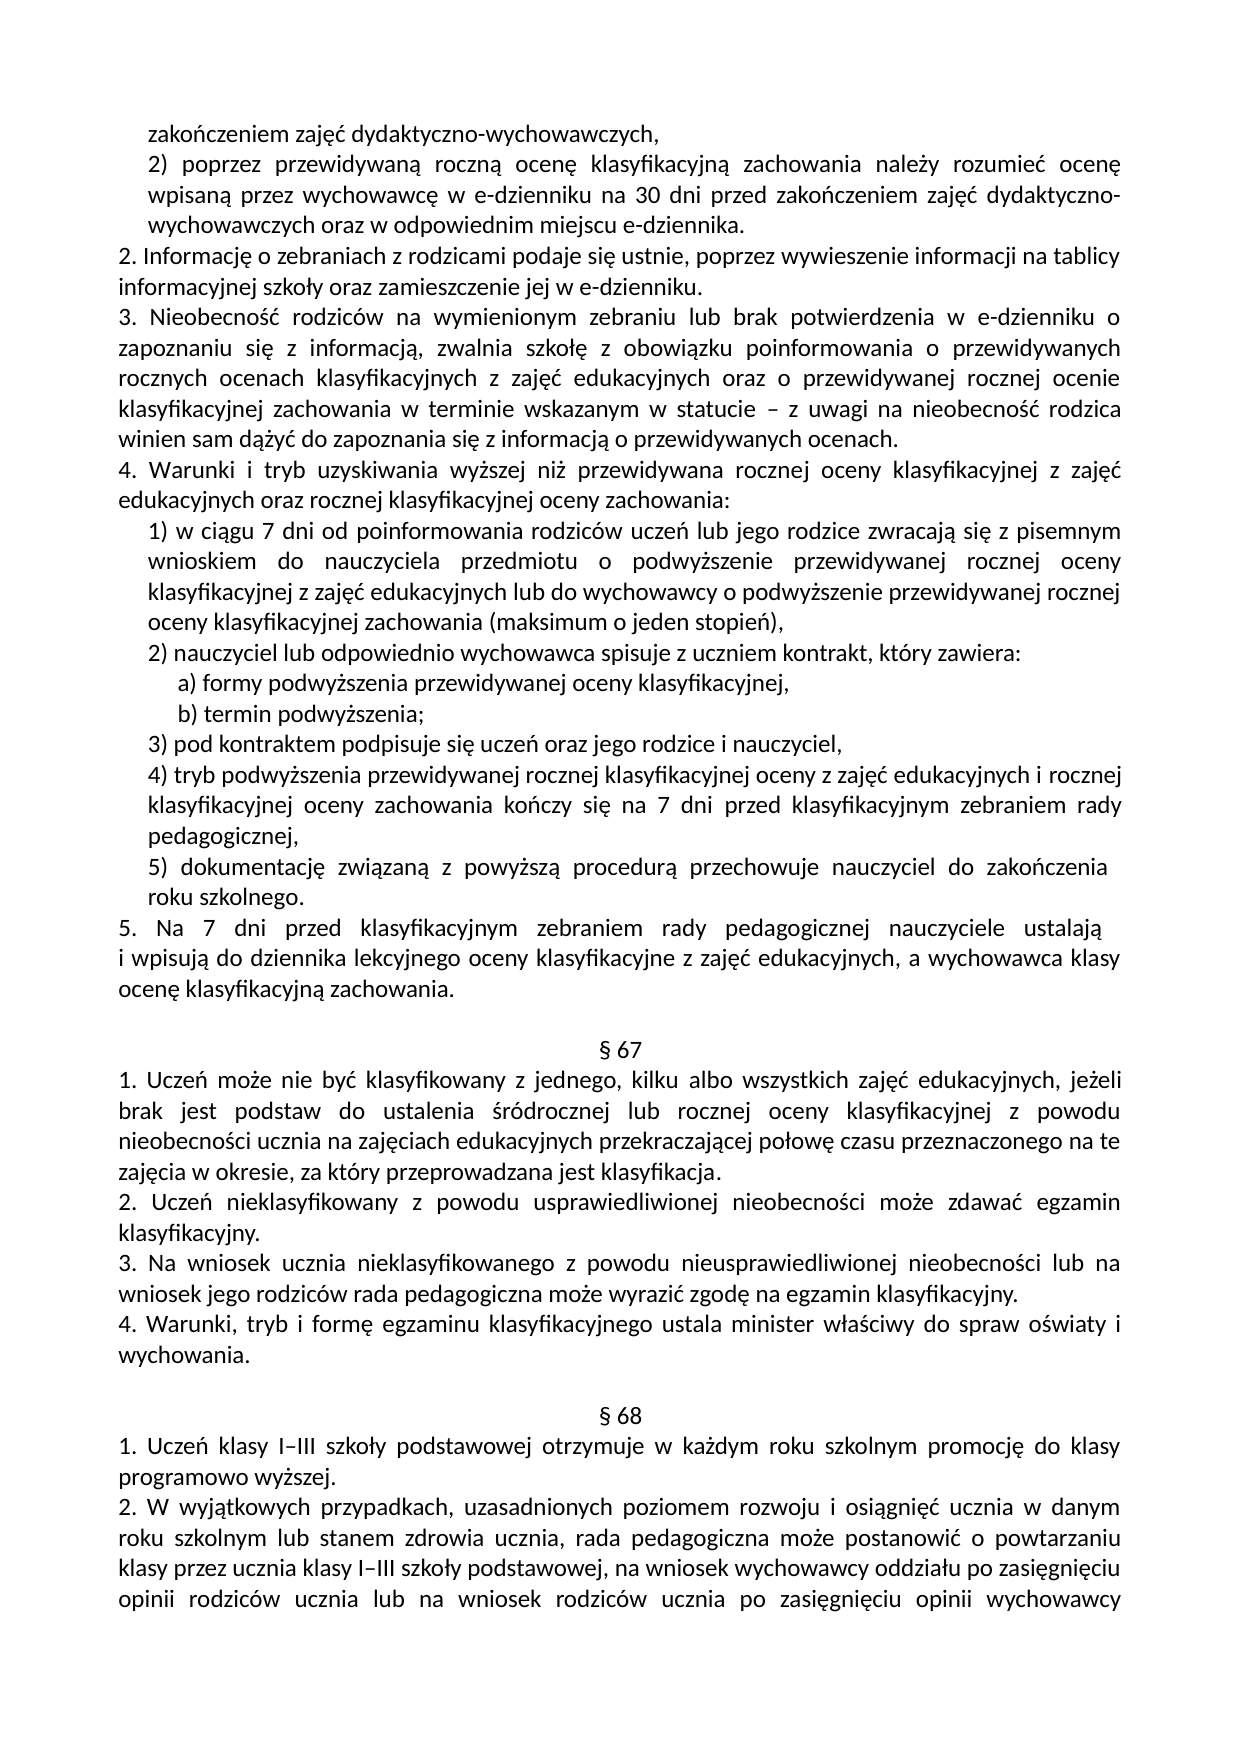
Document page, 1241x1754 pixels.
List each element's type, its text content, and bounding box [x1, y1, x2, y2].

text § 68 [118, 1400, 1122, 1431]
text 1) w ciągu 7 dni od poinformowania rodziców uczeń lub jego rodzice zwracają się z pisemnym wnioskiem do nauczyciela przedmiotu o podwyższenie przewidywanej rocznej oceny klasyfikacyjnej z zajęć edukacyjnych lub do wychowawcy o podwyższenie przewidywanej rocznej oceny klasyfikacyjnej zachowania (maksimum o jeden stopień), [148, 515, 1122, 637]
text b) termin podwyższenia; [177, 698, 1122, 728]
text 5) dokumentację związaną z powyższą procedurą przechowuje nauczyciel do zakończenia roku szkolnego. [148, 851, 1122, 912]
text 2. W wyjątkowych przypadkach, uzasadnionych poziomem rozwoju i osiągnięć ucznia w danym roku szkolnym lub stanem zdrowia ucznia, rada pedagogiczna może postanowić o powtarzaniu klasy przez ucznia klasy I–III szkoły podstawowej, na wniosek wychowawcy oddziału po zasięgnięciu opinii rodziców ucznia lub na wniosek rodziców ucznia po zasięgnięciu opinii wychowawcy [118, 1492, 1122, 1614]
text 4) tryb podwyższenia przewidywanej rocznej klasyfikacyjnej oceny z zajęć edukacyjnych i rocznej klasyfikacyjnej oceny zachowania kończy się na 7 dni przed klasyfikacyjnym zebraniem rady pedagogicznej, [148, 759, 1122, 851]
text 2. Informację o zebraniach z rodzicami podaje się ustnie, poprzez wywieszenie informacji na tablicy informacyjnej szkoły oraz zamieszczenie jej w e-dzienniku. [118, 240, 1122, 301]
text 3. Nieobecność rodziców na wymienionym zebraniu lub brak potwierdzenia w e-dzienniku o zapoznaniu się z informacją, zwalnia szkołę z obowiązku poinformowania o przewidywanych rocznych ocenach klasyfikacyjnych z zajęć edukacyjnych oraz o przewidywanej rocznej ocenie klasyfikacyjnej zachowania w terminie wskazanym w statucie – z uwagi na nieobecność rodzica winien sam dążyć do zapoznania się z informacją o przewidywanych ocenach. [118, 301, 1122, 454]
text a) formy podwyższenia przewidywanej oceny klasyfikacyjnej, [177, 667, 1122, 698]
text 2) nauczyciel lub odpowiednio wychowawca spisuje z uczniem kontrakt, który zawiera: [148, 637, 1122, 667]
text 4. Warunki i tryb uzyskiwania wyższej niż przewidywana rocznej oceny klasyfikacyjnej z zajęć edukacyjnych oraz rocznej klasyfikacyjnej oceny zachowania: [118, 454, 1122, 515]
text 2) poprzez przewidywaną roczną ocenę klasyfikacyjną zachowania należy rozumieć ocenę wpisaną przez wychowawcę w e-dzienniku na 30 dni przed zakończeniem zajęć dydaktyczno-wychowawczych oraz w odpowiednim miejscu e-dziennika. [148, 149, 1122, 240]
text zakończeniem zajęć dydaktyczno-wychowawczych, [148, 118, 1122, 149]
text 1. Uczeń klasy I–III szkoły podstawowej otrzymuje w każdym roku szkolnym promocję do klasy programowo wyższej. [118, 1431, 1122, 1492]
text § 67 [118, 1034, 1122, 1064]
text 5. Na 7 dni przed klasyfikacyjnym zebraniem rady pedagogicznej nauczyciele ustalają i wpisują do dziennika lekcyjnego oceny klasyfikacyjne z zajęć edukacyjnych, a wychowawca klasy ocenę klasyfikacyjną zachowania. [118, 912, 1122, 1003]
text 4. Warunki, tryb i formę egzaminu klasyfikacyjnego ustala minister właściwy do spraw oświaty i wychowania. [118, 1308, 1122, 1369]
text 3) pod kontraktem podpisuje się uczeń oraz jego rodzice i nauczyciel, [148, 728, 1122, 759]
text 1. Uczeń może nie być klasyfikowany z jednego, kilku albo wszystkich zajęć edukacyjnych, jeżeli brak jest podstaw do ustalenia śródrocznej lub rocznej oceny klasyfikacyjnej z powodu nieobecności ucznia na zajęciach edukacyjnych przekraczającej połowę czasu przeznaczonego na te zajęcia w okresie, za który przeprowadzana jest klasyfikacja. [118, 1064, 1122, 1186]
text 2. Uczeń nieklasyfikowany z powodu usprawiedliwionej nieobecności może zdawać egzamin klasyfikacyjny. [118, 1186, 1122, 1247]
text 3. Na wniosek ucznia nieklasyfikowanego z powodu nieusprawiedliwionej nieobecności lub na wniosek jego rodziców rada pedagogiczna może wyrazić zgodę na egzamin klasyfikacyjny. [118, 1247, 1122, 1308]
